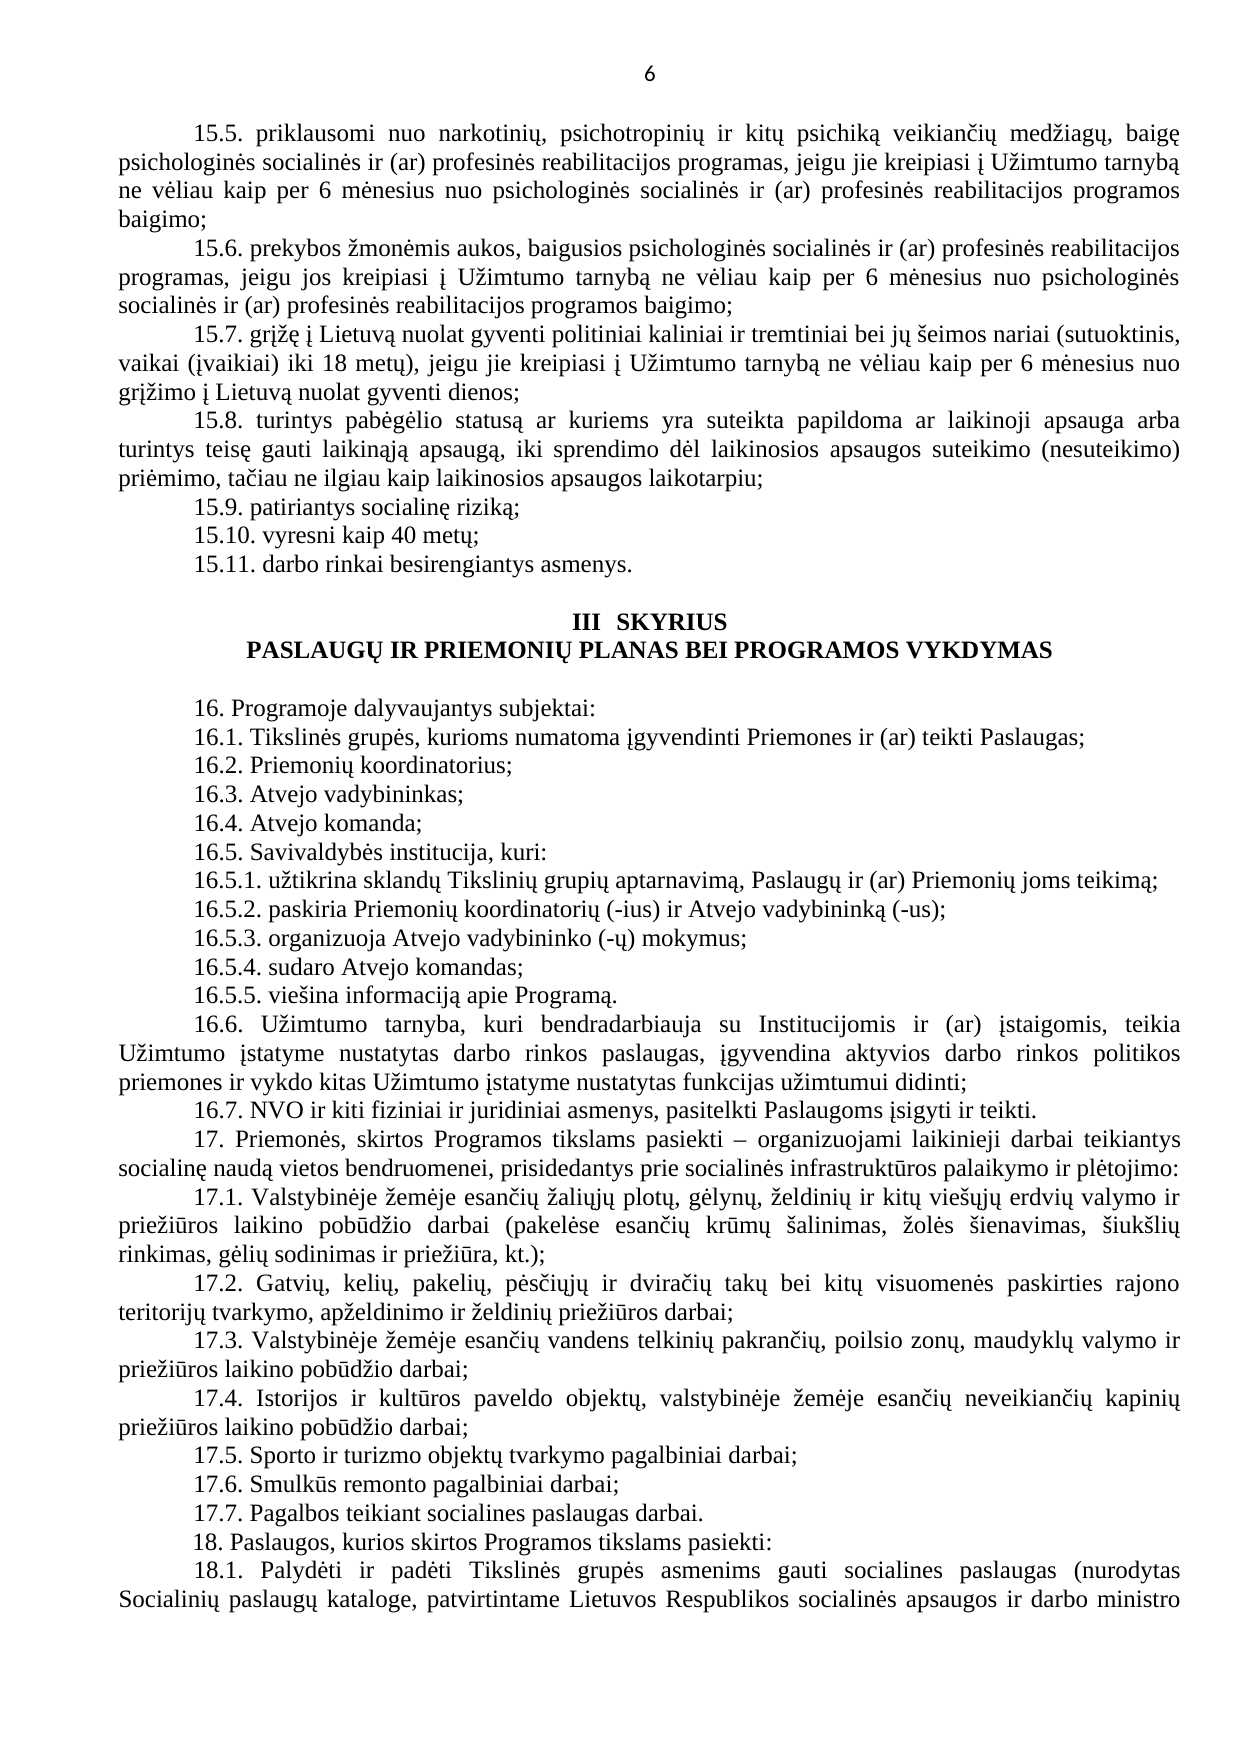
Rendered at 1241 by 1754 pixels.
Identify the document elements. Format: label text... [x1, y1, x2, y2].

text 16.5.3. organizuoja Atvejo vadybininko (-ų) mokymus; [118, 923, 1181, 952]
text 15.5. priklausomi nuo narkotinių, psichotropinių ir kitų psichiką veikiančių medžiagų, baigę psichologinės socialinės ir (ar) profesinės reabilitacijos programas, jeigu jie kreipiasi į Užimtumo tarnybą ne vėliau kaip per 6 mėnesius nuo psichologinės socialinės ir (ar) profesinės reabilitacijos programos baigimo; [118, 118, 1181, 233]
text PASLAUGŲ IR PRIEMONIŲ PLANAS BEI PROGRAMOS VYKDYMAS [118, 636, 1181, 664]
text 15.7. grįžę į Lietuvą nuolat gyventi politiniai kaliniai ir tremtiniai bei jų šeimos nariai (sutuoktinis, vaikai (įvaikiai) iki 18 metų), jeigu jie kreipiasi į Užimtumo tarnybą ne vėliau kaip per 6 mėnesius nuo grįžimo į Lietuvą nuolat gyventi dienos; [118, 319, 1181, 406]
text 15.9. patiriantys socialinę riziką; [118, 492, 1181, 521]
text 17.6. Smulkūs remonto pagalbiniai darbai; [118, 1469, 1181, 1498]
text 15.8. turintys pabėgėlio statusą ar kuriems yra suteikta papildoma ar laikinoji apsauga arba turintys teisę gauti laikinąją apsaugą, iki sprendimo dėl laikinosios apsaugos suteikimo (nesuteikimo) priėmimo, tačiau ne ilgiau kaip laikinosios apsaugos laikotarpiu; [118, 406, 1181, 492]
text 16.5.2. paskiria Priemonių koordinatorių (-ius) ir Atvejo vadybininką (-us); [118, 894, 1181, 923]
text 16. Programoje dalyvaujantys subjektai: [118, 693, 1181, 722]
text 16.1. Tikslinės grupės, kurioms numatoma įgyvendinti Priemones ir (ar) teikti Paslaugas; [118, 722, 1181, 751]
text 16.5. Savivaldybės institucija, kuri: [118, 837, 1181, 866]
text 16.5.5. viešina informaciją apie Programą. [118, 981, 1181, 1009]
text 18. Paslaugos, kurios skirtos Programos tikslams pasiekti: [118, 1527, 1181, 1556]
text 17.5. Sporto ir turizmo objektų tvarkymo pagalbiniai darbai; [118, 1441, 1181, 1469]
text 16.5.1. užtikrina sklandų Tikslinių grupių aptarnavimą, Paslaugų ir (ar) Priemonių joms teikimą; [118, 866, 1181, 894]
text 17. Priemonės, skirtos Programos tikslams pasiekti – organizuojami laikinieji darbai teikiantys socialinę naudą vietos bendruomenei, prisidedantys prie socialinės infrastruktūros palaikymo ir plėtojimo: [118, 1124, 1181, 1182]
text 15.6. prekybos žmonėmis aukos, baigusios psichologinės socialinės ir (ar) profesinės reabilitacijos programas, jeigu jos kreipiasi į Užimtumo tarnybą ne vėliau kaip per 6 mėnesius nuo psichologinės socialinės ir (ar) profesinės reabilitacijos programos baigimo; [118, 233, 1181, 319]
text 18.1. Palydėti ir padėti Tikslinės grupės asmenims gauti socialines paslaugas (nurodytas Socialinių paslaugų kataloge, patvirtintame Lietuvos Respublikos socialinės apsaugos ir darbo ministro [118, 1556, 1181, 1613]
text III SKYRIUS [118, 607, 1181, 636]
text 17.7. Pagalbos teikiant socialines paslaugas darbai. [118, 1498, 1181, 1527]
text 15.11. darbo rinkai besirengiantys asmenys. [118, 549, 1181, 578]
text 15.10. vyresni kaip 40 metų; [118, 521, 1181, 549]
text 17.2. Gatvių, kelių, pakelių, pėsčiųjų ir dviračių takų bei kitų visuomenės paskirties rajono teritorijų tvarkymo, apželdinimo ir želdinių priežiūros darbai; [118, 1268, 1181, 1326]
text 16.6. Užimtumo tarnyba, kuri bendradarbiauja su Institucijomis ir (ar) įstaigomis, teikia Užimtumo įstatyme nustatytas darbo rinkos paslaugas, įgyvendina aktyvios darbo rinkos politikos priemones ir vykdo kitas Užimtumo įstatyme nustatytas funkcijas užimtumui didinti; [118, 1009, 1181, 1096]
text 16.5.4. sudaro Atvejo komandas; [118, 952, 1181, 981]
text 17.1. Valstybinėje žemėje esančių žaliųjų plotų, gėlynų, želdinių ir kitų viešųjų erdvių valymo ir priežiūros laikino pobūdžio darbai (pakelėse esančių krūmų šalinimas, žolės šienavimas, šiukšlių rinkimas, gėlių sodinimas ir priežiūra, kt.); [118, 1182, 1181, 1268]
text 16.7. NVO ir kiti fiziniai ir juridiniai asmenys, pasitelkti Paslaugoms įsigyti ir teikti. [118, 1096, 1181, 1124]
text 16.2. Priemonių koordinatorius; [118, 751, 1181, 779]
text 16.3. Atvejo vadybininkas; [118, 779, 1181, 808]
text 16.4. Atvejo komanda; [118, 808, 1181, 837]
text 17.3. Valstybinėje žemėje esančių vandens telkinių pakrančių, poilsio zonų, maudyklų valymo ir priežiūros laikino pobūdžio darbai; [118, 1326, 1181, 1383]
text 17.4. Istorijos ir kultūros paveldo objektų, valstybinėje žemėje esančių neveikiančių kapinių priežiūros laikino pobūdžio darbai; [118, 1383, 1181, 1441]
